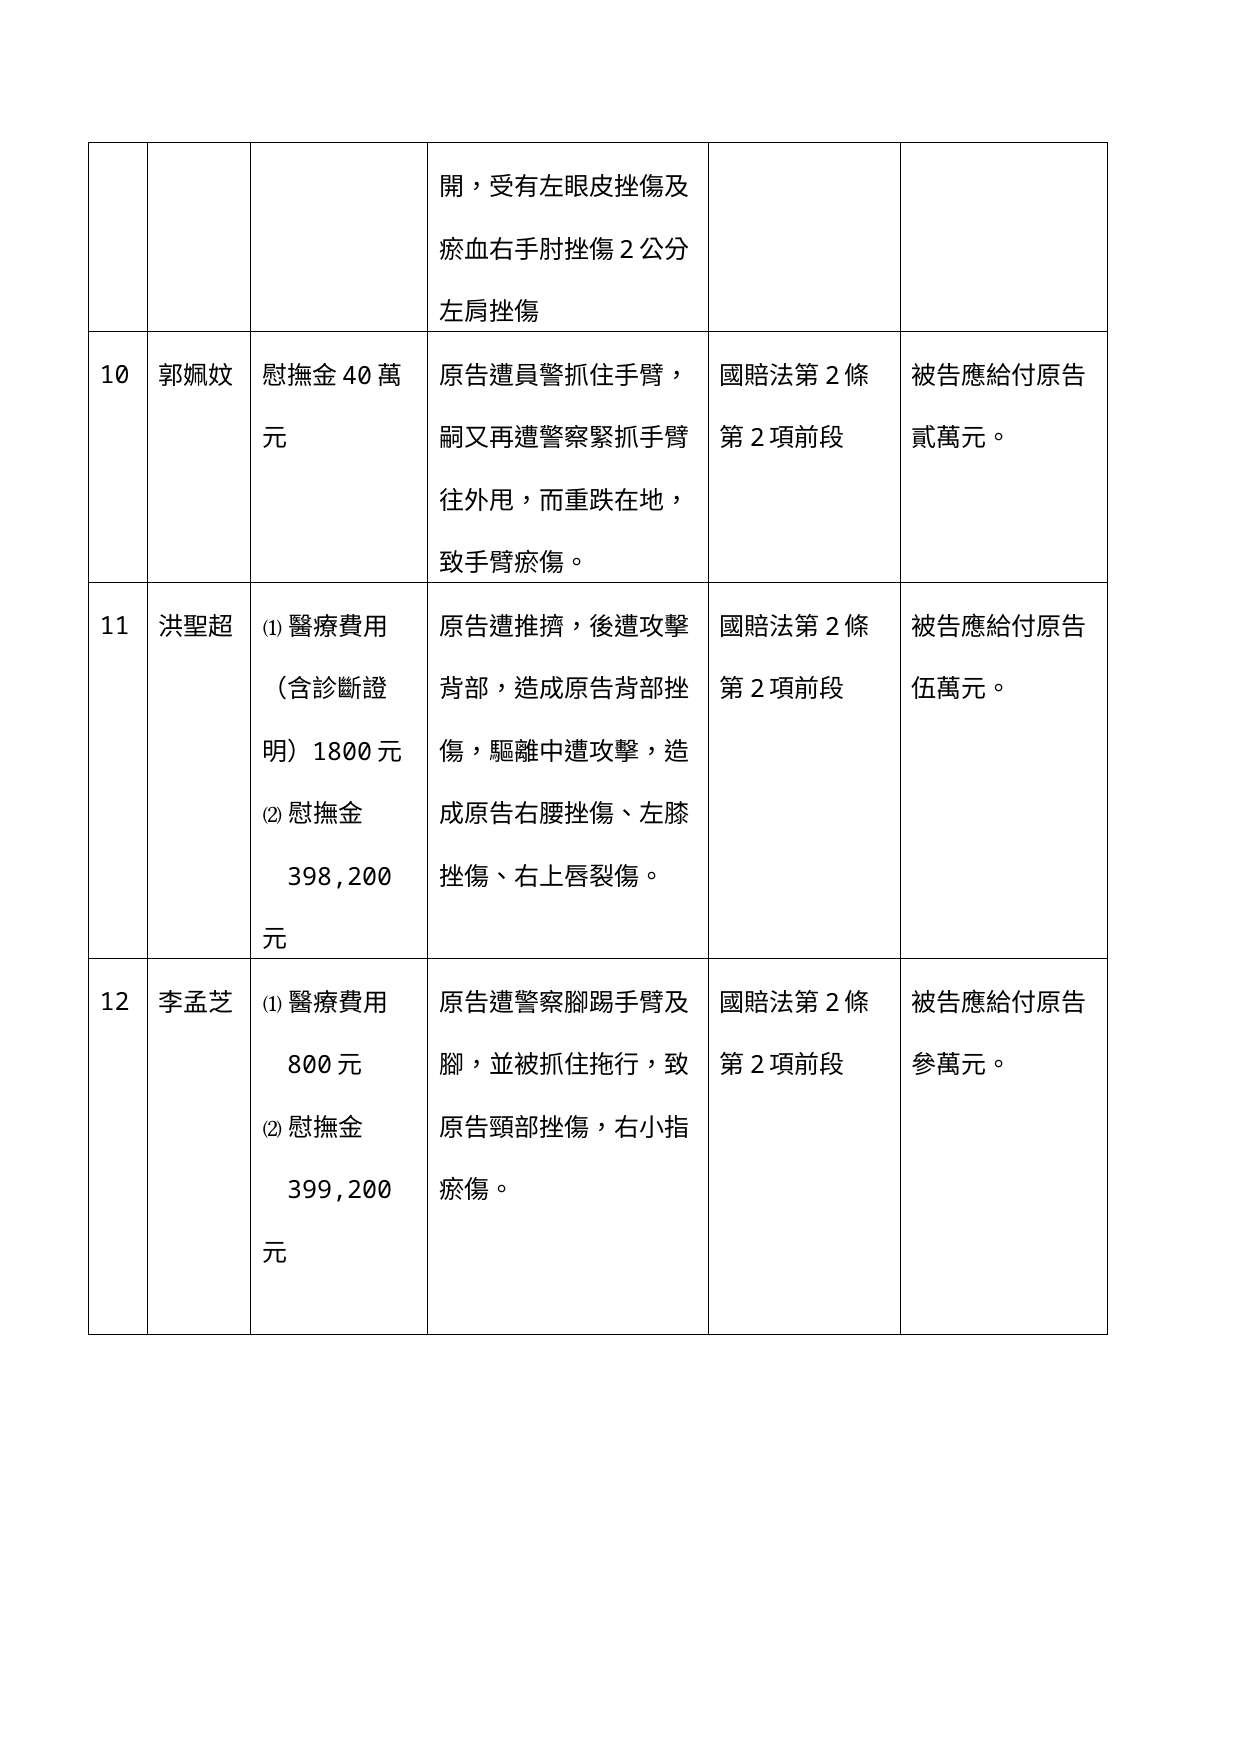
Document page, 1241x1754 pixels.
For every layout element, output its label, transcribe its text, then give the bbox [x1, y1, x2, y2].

table_cell [89, 143, 147, 331]
table_cell 郭姵妏 [148, 332, 250, 582]
table_cell [709, 143, 900, 331]
table_cell ⑴醫療費用 800元 ⑵慰撫金 399,200元 [251, 959, 427, 1334]
table_cell 被告應給付原告參萬元。 [901, 959, 1107, 1334]
table_cell 10 [89, 332, 147, 582]
table_cell [251, 143, 427, 331]
table_cell 原告遭警察腳踢手臂及腳，並被抓住拖行，致原告頸部挫傷，右小指瘀傷。 [428, 959, 708, 1334]
table_cell 被告應給付原告伍萬元。 [901, 583, 1107, 958]
table_cell ⑴醫療費用（含診斷證明）1800元 ⑵慰撫金 398,200元 [251, 583, 427, 958]
table_cell 11 [89, 583, 147, 958]
table_cell 原告遭推擠，後遭攻擊背部，造成原告背部挫傷，驅離中遭攻擊，造成原告右腰挫傷、左膝挫傷、右上唇裂傷。 [428, 583, 708, 958]
table_cell 國賠法第2條第2項前段 [709, 959, 900, 1334]
table_cell 原告遭員警抓住手臂，嗣又再遭警察緊抓手臂往外甩，而重跌在地，致手臂瘀傷。 [428, 332, 708, 582]
table_cell [901, 143, 1107, 331]
table_cell 慰撫金40萬元 [251, 332, 427, 582]
table_cell [148, 143, 250, 331]
table_cell 開，受有左眼皮挫傷及瘀血右手肘挫傷2公分左肩挫傷 [428, 143, 708, 331]
table_cell 李孟芝 [148, 959, 250, 1334]
table_cell 國賠法第2條第2項前段 [709, 332, 900, 582]
table_cell 12 [89, 959, 147, 1334]
table_cell 洪聖超 [148, 583, 250, 958]
table_cell 被告應給付原告貳萬元。 [901, 332, 1107, 582]
table_cell 國賠法第2條第2項前段 [709, 583, 900, 958]
